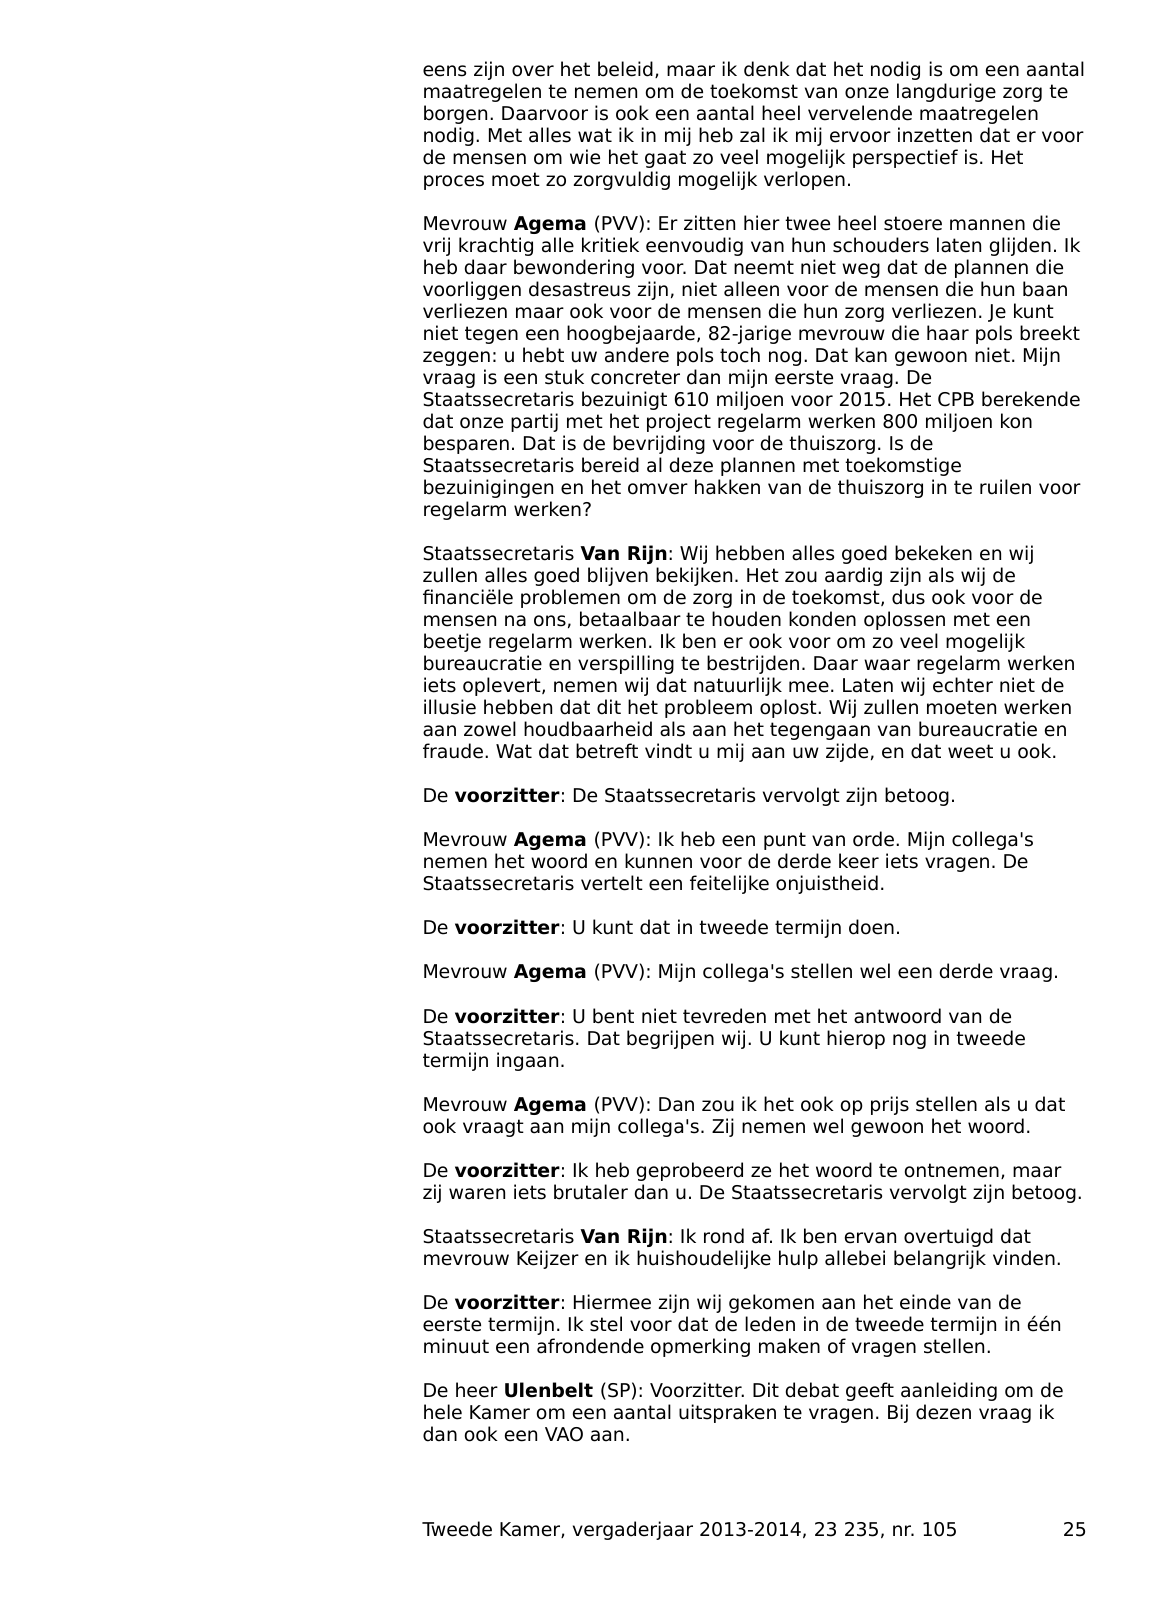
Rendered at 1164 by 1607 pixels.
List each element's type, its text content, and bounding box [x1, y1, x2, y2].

text eens zijn over het beleid, maar ik denk dat het nodig is om een aantal maatregelen te nemen om de toekomst van onze langdurige zorg te borgen. Daarvoor is ook een aantal heel vervelende maatregelen nodig. Met alles wat ik in mij heb zal ik mij ervoor inzetten dat er voor de mensen om wie het gaat zo veel mogelijk perspectief is. Het proces moet zo zorgvuldig mogelijk verlopen. [422, 59, 1087, 191]
text Staatssecretaris Van Rijn: Wij hebben alles goed bekeken en wij zullen alles goed blijven bekijken. Het zou aardig zijn als wij de financiële problemen om de zorg in de toekomst, dus ook voor de mensen na ons, betaalbaar te houden konden oplossen met een beetje regelarm werken. Ik ben er ook voor om zo veel mogelijk bureaucratie en verspilling te bestrijden. Daar waar regelarm werken iets oplevert, nemen wij dat natuurlijk mee. Laten wij echter niet de illusie hebben dat dit het probleem oplost. Wij zullen moeten werken aan zowel houdbaarheid als aan het tegengaan van bureaucratie en fraude. Wat dat betreft vindt u mij aan uw zijde, en dat weet u ook. [422, 543, 1087, 763]
text De voorzitter: Hiermee zijn wij gekomen aan het einde van de eerste termijn. Ik stel voor dat de leden in de tweede termijn in één minuut een afrondende opmerking maken of vragen stellen. [422, 1292, 1087, 1358]
text Mevrouw Agema (PVV): Ik heb een punt van orde. Mijn collega's nemen het woord en kunnen voor de derde keer iets vragen. De Staatssecretaris vertelt een feitelijke onjuistheid. [422, 829, 1087, 895]
text De voorzitter: De Staatssecretaris vervolgt zijn betoog. [422, 785, 1087, 807]
text Staatssecretaris Van Rijn: Ik rond af. Ik ben ervan overtuigd dat mevrouw Keijzer en ik huishoudelijke hulp allebei belangrijk vinden. [422, 1226, 1087, 1270]
text De voorzitter: Ik heb geprobeerd ze het woord te ontnemen, maar zij waren iets brutaler dan u. De Staatssecretaris vervolgt zijn betoog. [422, 1160, 1087, 1204]
text Mevrouw Agema (PVV): Dan zou ik het ook op prijs stellen als u dat ook vraagt aan mijn collega's. Zij nemen wel gewoon het woord. [422, 1094, 1087, 1138]
text De voorzitter: U bent niet tevreden met het antwoord van de Staatssecretaris. Dat begrijpen wij. U kunt hierop nog in tweede termijn ingaan. [422, 1006, 1087, 1072]
text De heer Ulenbelt (SP): Voorzitter. Dit debat geeft aanleiding om de hele Kamer om een aantal uitspraken te vragen. Bij dezen vraag ik dan ook een VAO aan. [422, 1380, 1087, 1446]
text De voorzitter: U kunt dat in tweede termijn doen. [422, 917, 1087, 939]
text Mevrouw Agema (PVV): Er zitten hier twee heel stoere mannen die vrij krachtig alle kritiek eenvoudig van hun schouders laten glijden. Ik heb daar bewondering voor. Dat neemt niet weg dat de plannen die voorliggen desastreus zijn, niet alleen voor de mensen die hun baan verliezen maar ook voor de mensen die hun zorg verliezen. Je kunt niet tegen een hoogbejaarde, 82-jarige mevrouw die haar pols breekt zeggen: u hebt uw andere pols toch nog. Dat kan gewoon niet. Mijn vraag is een stuk concreter dan mijn eerste vraag. De Staatssecretaris bezuinigt 610 miljoen voor 2015. Het CPB berekende dat onze partij met het project regelarm werken 800 miljoen kon besparen. Dat is de bevrijding voor de thuiszorg. Is de Staatssecretaris bereid al deze plannen met toekomstige bezuinigingen en het omver hakken van de thuiszorg in te ruilen voor regelarm werken? [422, 213, 1087, 521]
text Mevrouw Agema (PVV): Mijn collega's stellen wel een derde vraag. [422, 961, 1087, 983]
